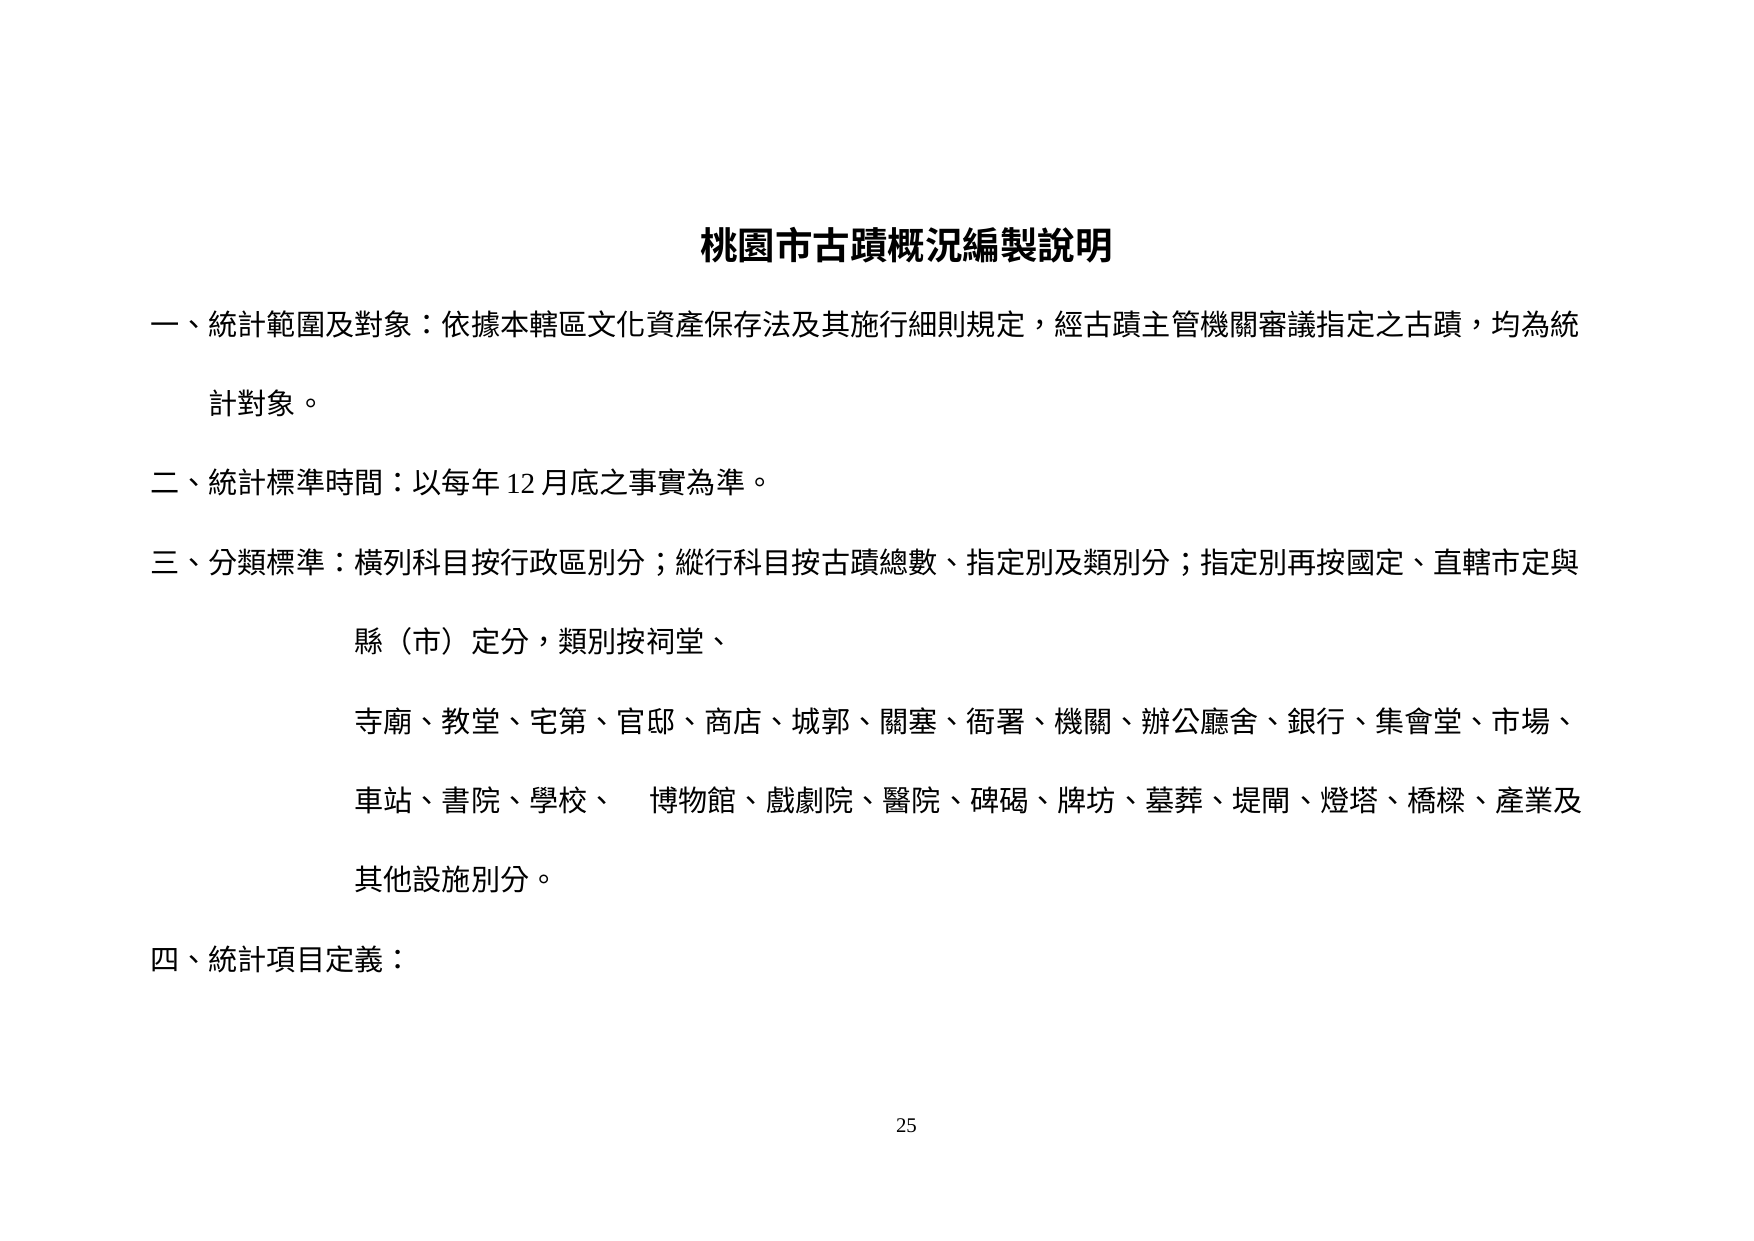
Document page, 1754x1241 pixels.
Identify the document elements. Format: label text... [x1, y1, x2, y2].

text 二、統計標準時間：以每年12月底之事實為準。 [150, 441, 1604, 521]
text 一、統計範圍及對象：依據本轄區文化資產保存法及其施行細則規定，經古蹟主管機關審議指定之古蹟，均為統計對象。 [150, 283, 1604, 441]
text 三、分類標準：橫列科目按行政區別分；縱行科目按古蹟總數、指定別及類別分；指定別再按國定、直轄市定與縣（市）定分，類別按祠堂、 [150, 521, 1604, 679]
text 桃園市古蹟概況編製說明 [208, 203, 1604, 283]
text 寺廟、教堂、宅第、官邸、商店、城郭、關塞、衙署、機關、辦公廳舍、銀行、集會堂、市場、車站、書院、學校、 博物館、戲劇院、醫院、碑碣、牌坊、墓葬、堤閘、燈塔、橋樑、產業及其他設施別分。 [354, 679, 1604, 918]
text 四、統計項目定義： [150, 918, 1604, 997]
